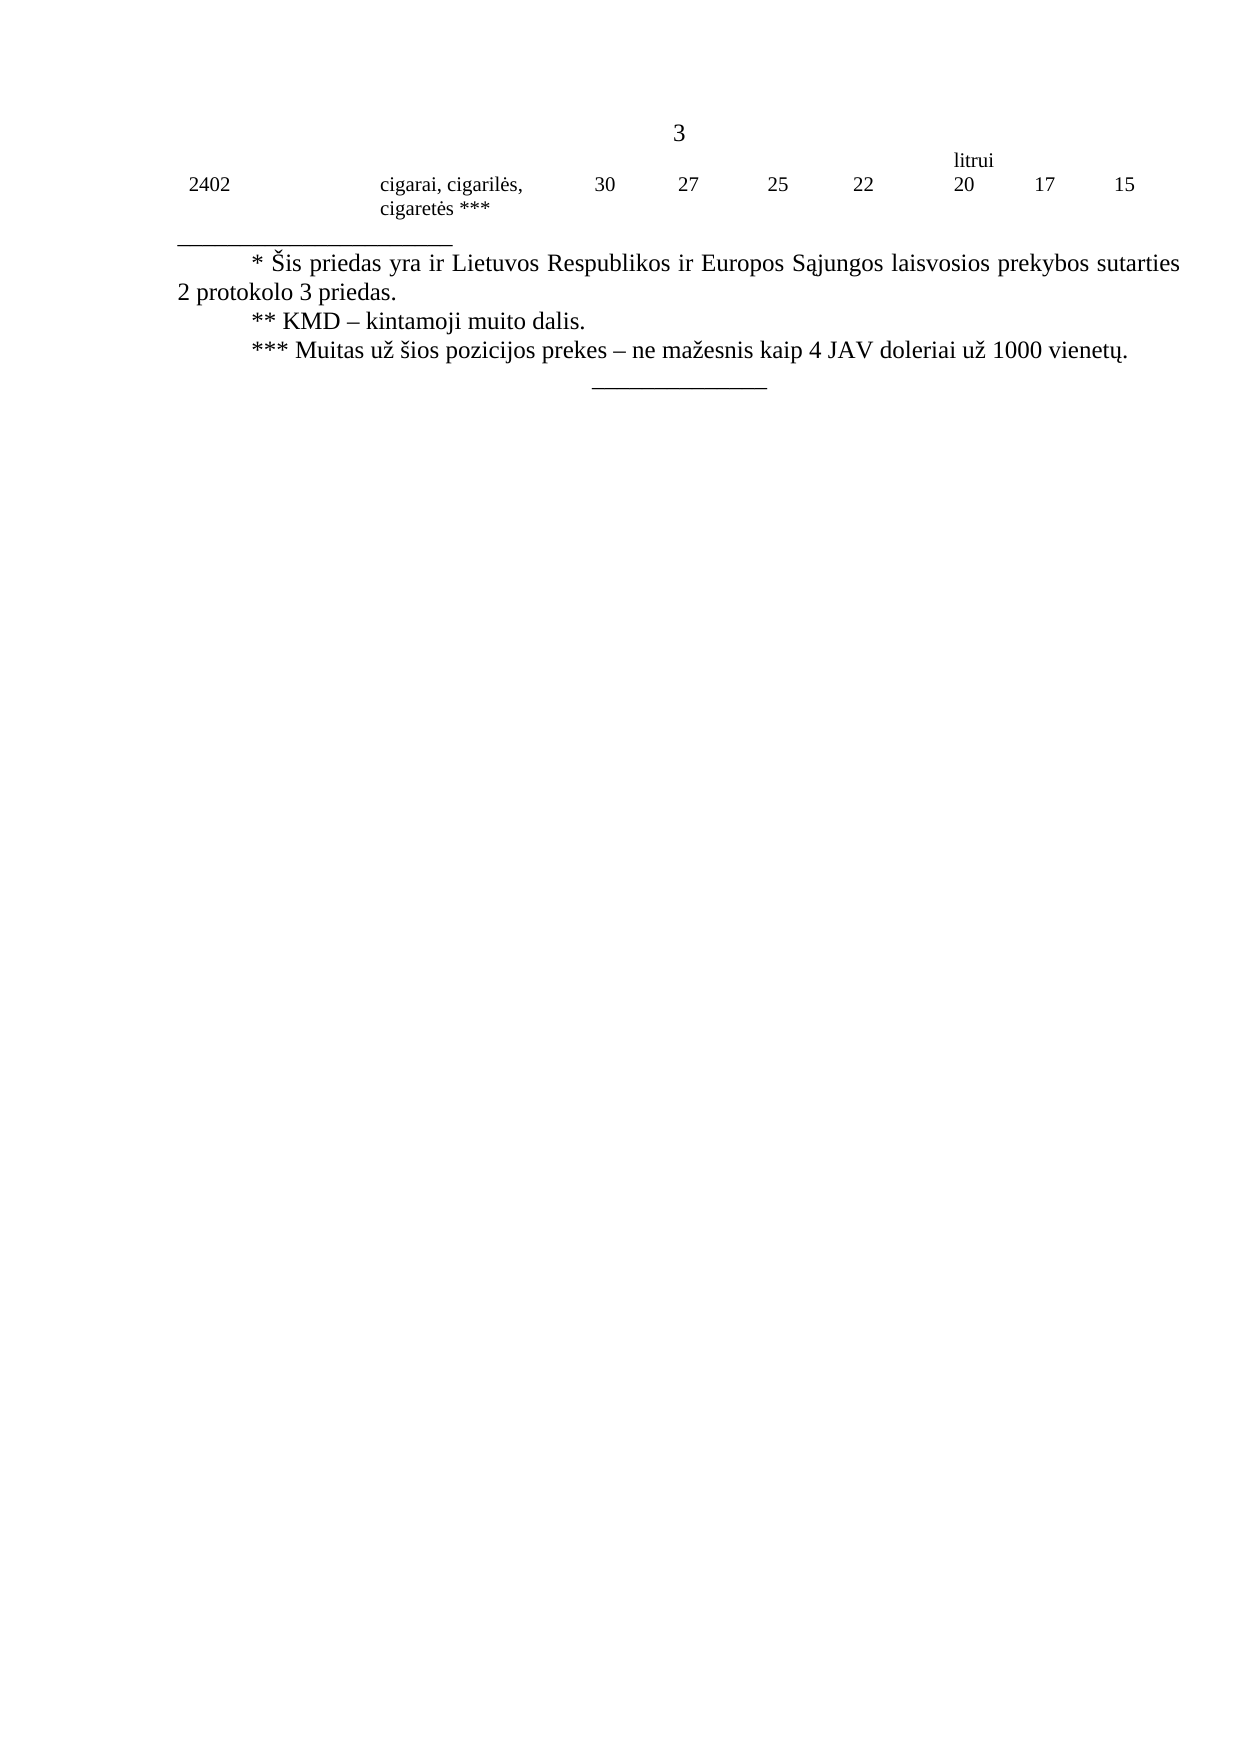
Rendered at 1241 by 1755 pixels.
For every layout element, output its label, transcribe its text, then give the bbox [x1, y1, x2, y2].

text ______________ [177, 363, 1181, 392]
table_cell 20 [942, 172, 1023, 220]
table_cell [583, 148, 756, 172]
table_cell 15 [1103, 172, 1181, 220]
text * Šis priedas yra ir Lietuvos Respublikos ir Europos Sąjungos laisvosios prekybos sutarties 2 protokolo 3 priedas. [177, 248, 1181, 306]
table_cell 30 [583, 172, 667, 220]
table_cell [1103, 148, 1181, 172]
table_cell [756, 148, 942, 172]
table_cell 25 [756, 172, 842, 220]
table_cell litrui [942, 148, 1103, 172]
text ______________________ [177, 220, 1181, 248]
table_cell 27 [667, 172, 756, 220]
table_cell [369, 148, 583, 172]
table_cell cigarai, cigarilės, cigaretės *** [369, 172, 583, 220]
table_cell 2402 [177, 172, 369, 220]
text ** KMD – kintamoji muito dalis. [177, 306, 1181, 335]
table_cell 17 [1023, 172, 1103, 220]
text *** Muitas už šios pozicijos prekes – ne mažesnis kaip 4 JAV doleriai už 1000 vienetų. [177, 335, 1181, 363]
table_cell 22 [842, 172, 942, 220]
table_cell [177, 148, 369, 172]
